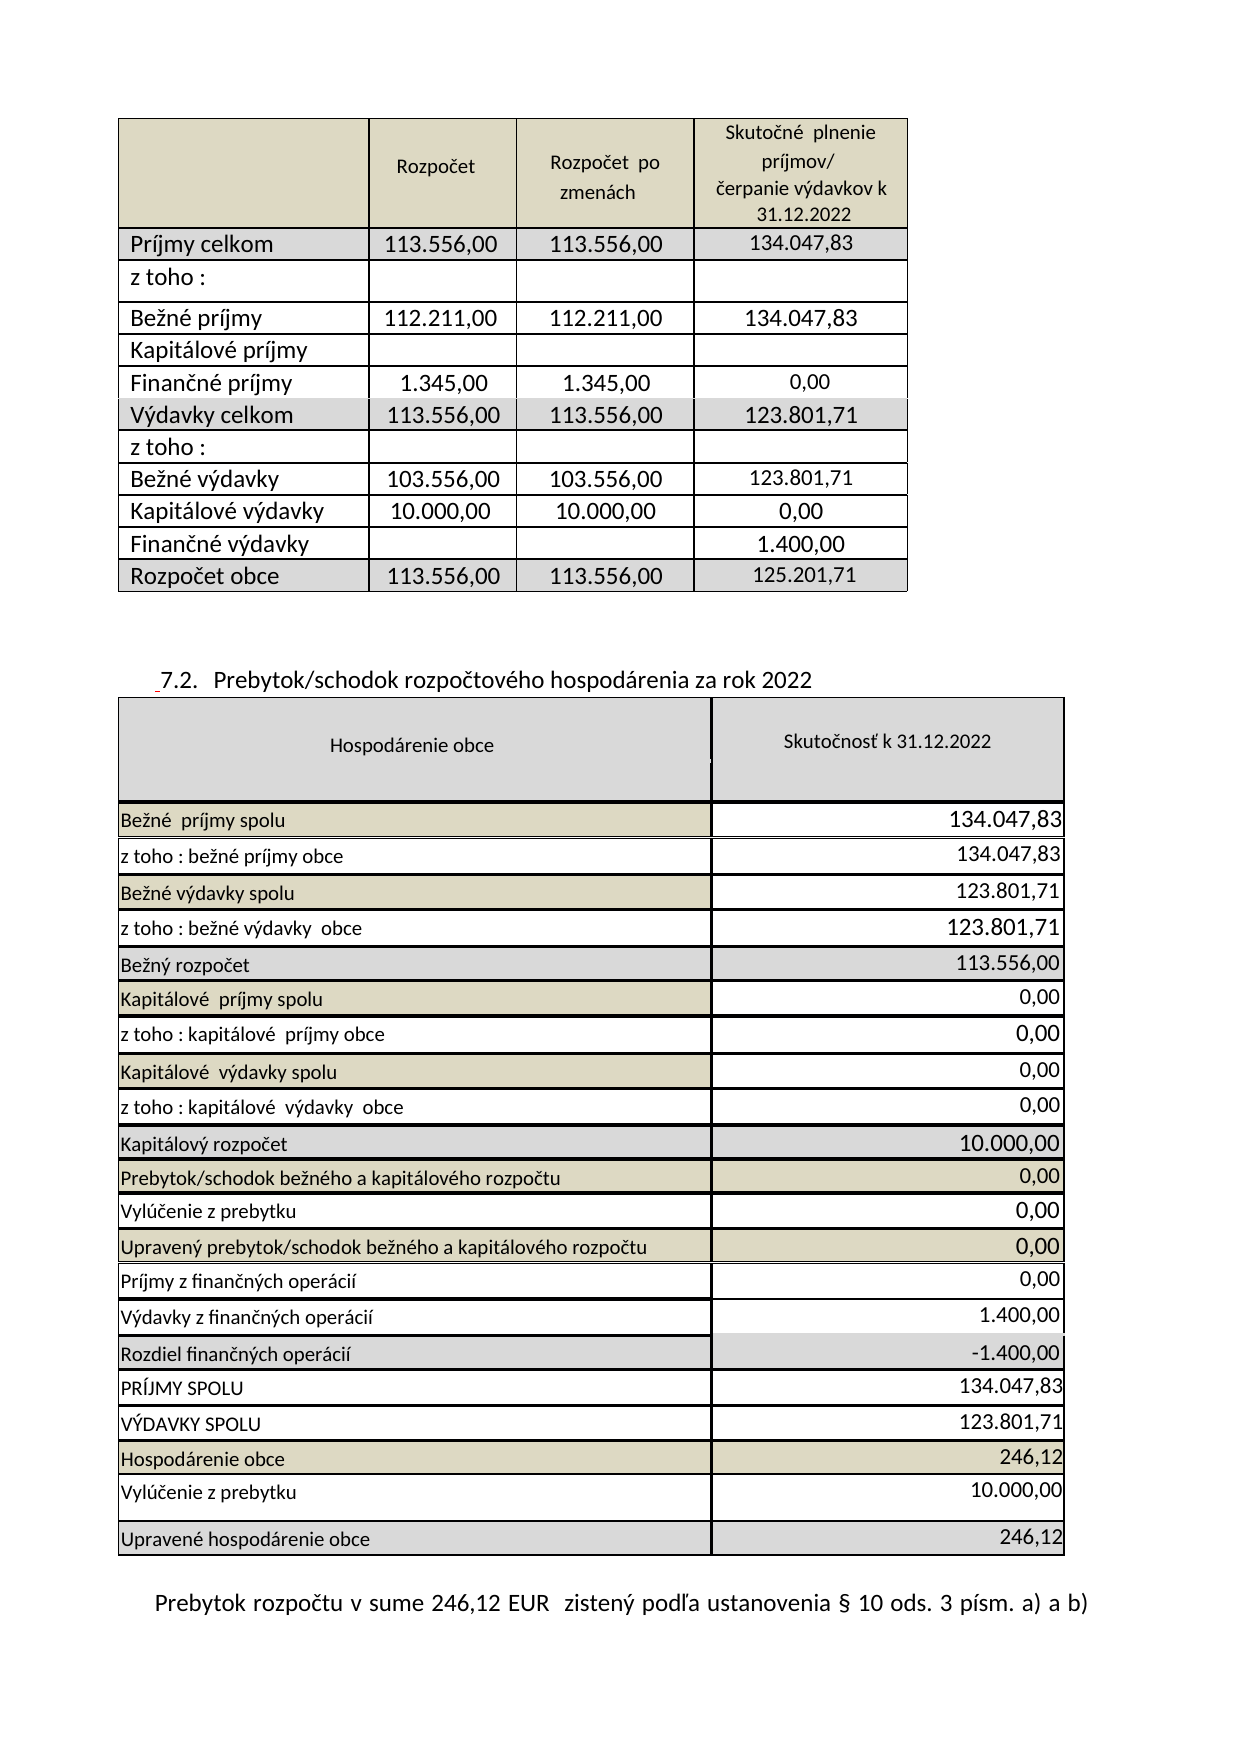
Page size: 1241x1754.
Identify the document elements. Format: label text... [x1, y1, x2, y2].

table_cell Upravený prebytok/schodok bežného a kapitálového rozpočtu [119, 1230, 710, 1261]
table_cell [517, 528, 693, 558]
table_cell 113.556,00 [370, 400, 516, 429]
table_cell Výdavky z finančných operácií [119, 1301, 710, 1334]
table_cell Rozpočet obce [119, 560, 368, 591]
table_cell [517, 431, 693, 462]
table_cell [370, 261, 516, 301]
table_cell [695, 431, 907, 462]
table_cell Bežné výdavky spolu [119, 876, 710, 908]
table_header Rozpočet [370, 119, 516, 227]
table_cell z toho : [119, 431, 368, 462]
table_cell 134.047,83 [713, 804, 1063, 836]
table_cell 1.345,00 [517, 367, 693, 398]
table_cell 1.400,00 [713, 1300, 1063, 1333]
table_cell Bežné výdavky [119, 464, 368, 494]
table_cell 10.000,00 [517, 496, 693, 526]
table_cell 0,00 [713, 1230, 1063, 1261]
table_cell z toho : bežné výdavky obce [119, 911, 710, 945]
table_cell Kapitálové výdavky spolu [119, 1055, 710, 1087]
table_cell [695, 261, 907, 301]
table_cell z toho : kapitálové výdavky obce [119, 1090, 710, 1123]
table_cell 103.556,00 [370, 464, 516, 494]
table_cell Vylúčenie z prebytku [119, 1475, 710, 1520]
table_header [119, 119, 368, 227]
table_header Hospodárenie obce [119, 698, 710, 759]
table_cell 0,00 [713, 1161, 1063, 1191]
table_cell z toho : [119, 261, 368, 301]
table_cell 0,00 [713, 1090, 1063, 1123]
table_cell 123.801,71 [713, 1407, 1063, 1439]
table_cell 0,00 [713, 982, 1063, 1014]
table_cell 0,00 [713, 1055, 1063, 1087]
table_cell PRÍJMY SPOLU [119, 1371, 710, 1404]
table_cell 113.556,00 [370, 560, 516, 591]
table_header Skutočnosť k 31.12.2022 [713, 698, 1063, 800]
table_cell z toho : bežné príjmy obce [119, 839, 710, 873]
table_cell 1.400,00 [695, 528, 907, 558]
table_cell [119, 768, 710, 800]
table_cell 0,00 [713, 1018, 1063, 1052]
table_cell Kapitálový rozpočet [119, 1127, 710, 1157]
table_cell [517, 261, 693, 301]
table_cell Príjmy z finančných operácií [119, 1264, 710, 1297]
table_cell 123.801,71 [695, 400, 907, 429]
table_cell [517, 335, 693, 365]
table_cell [370, 335, 516, 365]
table_cell Vylúčenie z prebytku [119, 1195, 710, 1227]
table_cell 246,12 [713, 1522, 1063, 1554]
table_cell VÝDAVKY SPOLU [119, 1407, 710, 1439]
table_cell Finančné výdavky [119, 528, 368, 558]
table_cell 134.047,83 [695, 303, 907, 333]
table_cell Finančné príjmy [119, 367, 368, 398]
table_cell 134.047,83 [713, 839, 1063, 873]
table_cell 112.211,00 [517, 303, 693, 333]
table_cell Upravené hospodárenie obce [119, 1522, 710, 1554]
table_cell Prebytok/schodok bežného a kapitálového rozpočtu [119, 1161, 710, 1191]
table_cell 0,00 [713, 1195, 1063, 1227]
table_cell 123.801,71 [713, 911, 1063, 945]
table_cell 134.047,83 [695, 229, 907, 259]
table_cell 134.047,83 [713, 1371, 1063, 1404]
table_cell 112.211,00 [370, 303, 516, 333]
table_cell [370, 431, 516, 462]
table_cell [695, 335, 907, 365]
table_cell Bežné príjmy [119, 303, 368, 333]
table_cell -1.400,00 [713, 1338, 1063, 1368]
table_cell 103.556,00 [517, 464, 693, 494]
table_cell Príjmy celkom [119, 229, 368, 259]
table_cell 10.000,00 [713, 1475, 1063, 1520]
table_header Skutočné plnenie príjmov/ čerpanie výdavkov k 31.12.2022 [695, 119, 907, 227]
table_cell Rozdiel finančných operácií [119, 1337, 710, 1368]
table_cell Kapitálové výdavky [119, 496, 368, 526]
table_cell Bežné príjmy spolu [119, 804, 710, 836]
table_cell Bežný rozpočet [119, 948, 710, 979]
text 7.2. Prebytok/schodok rozpočtového hospodárenia za rok 2022 [154, 664, 1091, 696]
table_cell 0,00 [695, 496, 907, 526]
table_cell 10.000,00 [713, 1127, 1063, 1157]
table_cell 0,00 [695, 367, 907, 398]
table_cell 113.556,00 [370, 229, 516, 259]
table_cell 125.201,71 [695, 560, 907, 591]
table_cell 10.000,00 [370, 496, 516, 526]
text Prebytok rozpočtu v sume 246,12 EUR zistený podľa ustanovenia § 10 ods. 3 písm. a) a b) [154, 1587, 1091, 1617]
table_cell 113.556,00 [517, 400, 693, 429]
table_cell 123.801,71 [713, 876, 1063, 908]
table_cell 113.556,00 [713, 948, 1063, 979]
table_cell 1.345,00 [370, 367, 516, 398]
table_cell [370, 528, 516, 558]
table_cell 0,00 [713, 1264, 1063, 1298]
table_header Rozpočet po zmenách [517, 119, 693, 227]
table_cell 123.801,71 [695, 464, 907, 494]
table_cell Kapitálové príjmy spolu [119, 982, 710, 1014]
table_cell 113.556,00 [517, 229, 693, 259]
table_cell 246,12 [713, 1442, 1063, 1473]
table_cell 113.556,00 [517, 560, 693, 591]
table_cell Hospodárenie obce [119, 1442, 710, 1473]
table_cell z toho : kapitálové príjmy obce [119, 1018, 710, 1052]
table_cell Kapitálové príjmy [119, 335, 368, 365]
table_cell Výdavky celkom [119, 400, 368, 429]
